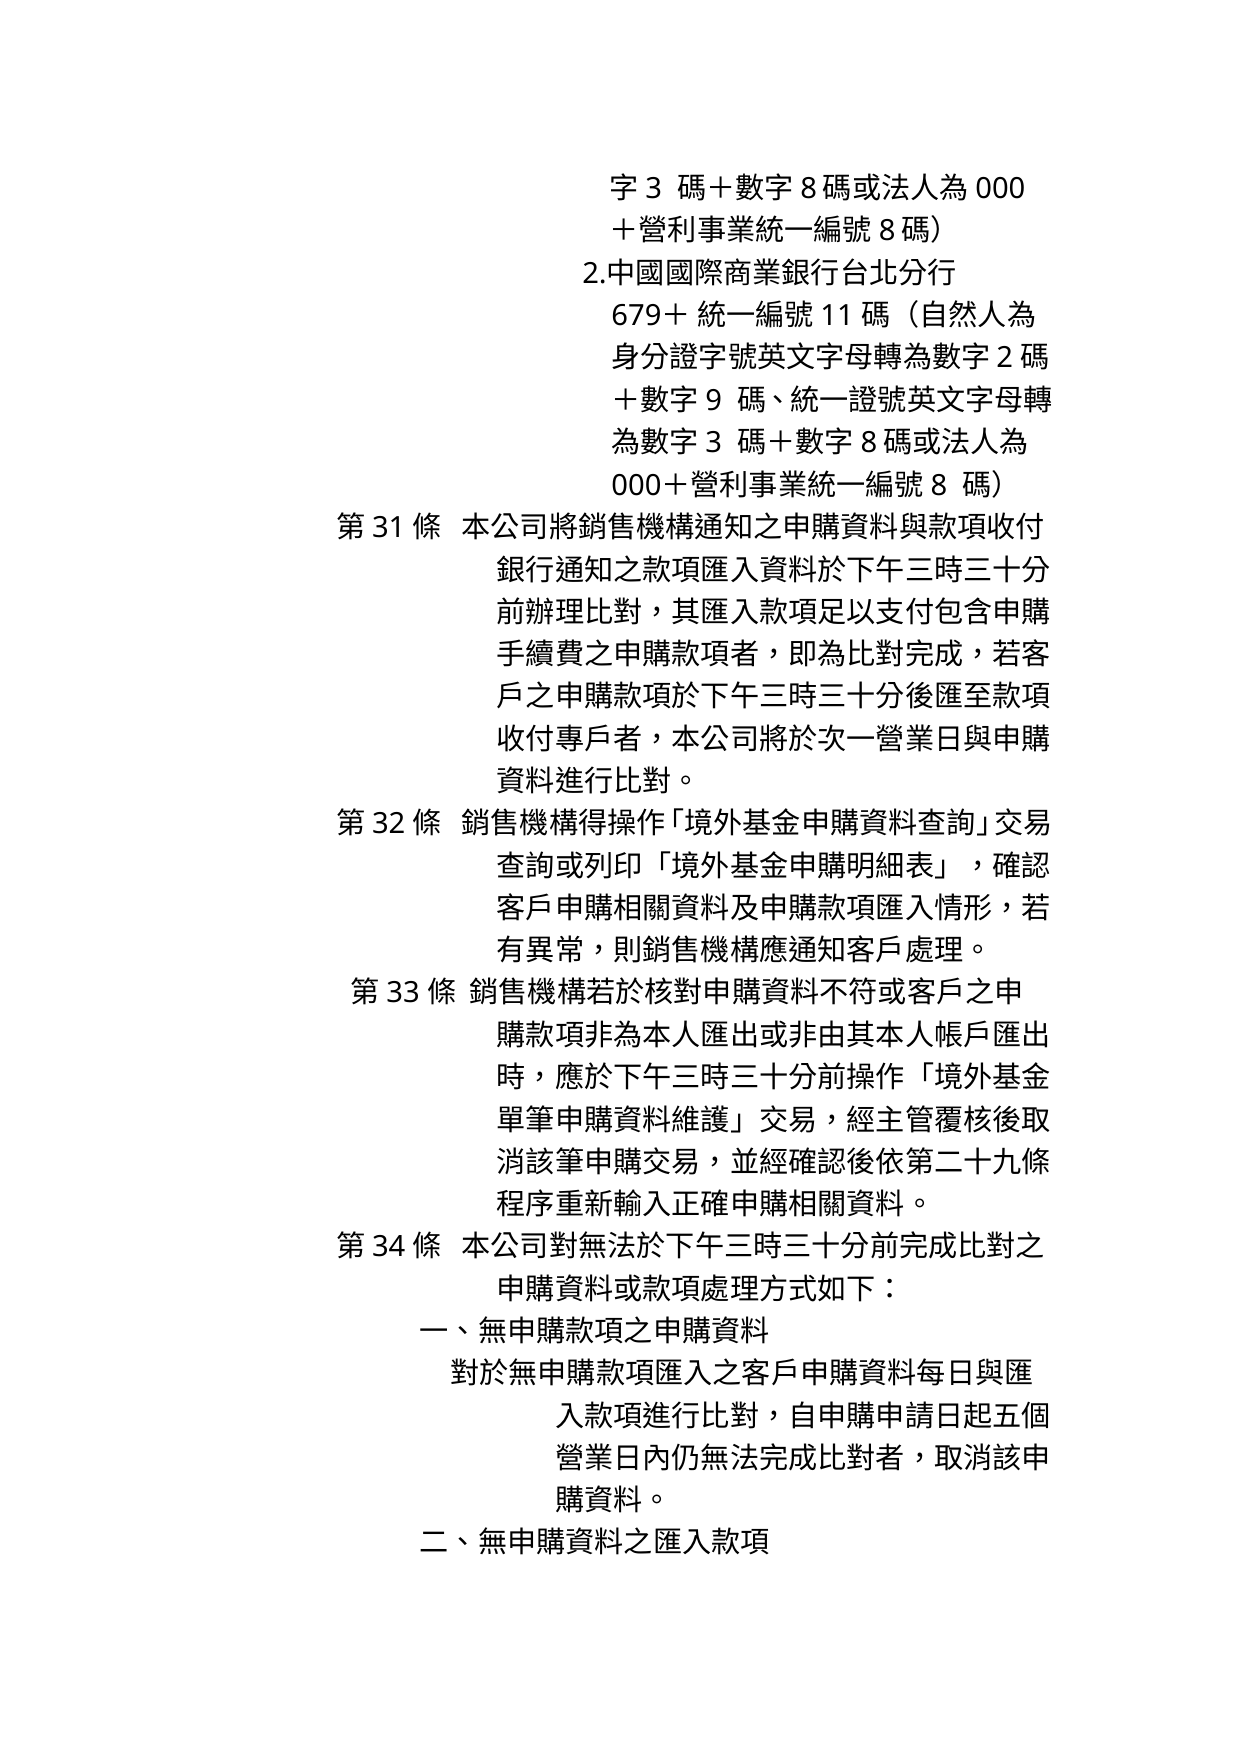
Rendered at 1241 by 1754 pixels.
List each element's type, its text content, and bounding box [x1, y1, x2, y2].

text 2.中國國際商業銀行台北分行 679＋ 統一編號 11 碼（自然人為身分證字號英文字母轉為數字2 碼＋數字 9 碼、統一證號英文字母轉為數字 3 碼＋數字 8碼或法人為 000＋營利事業統一編號 8 碼） [582, 249, 1053, 504]
text 對於無申購款項匯入之客戶申購資料每日與匯入款項進行比對，自申購申請日起五個營業日內仍無法完成比對者，取消該申購資料。 [336, 1350, 1053, 1519]
text 第 33 條 銷售機構若於核對申購資料不符或客戶之申購款項非為本人匯出或非由其本人帳戶匯出時，應於下午三時三十分前操作「境外基金單筆申購資料維護」交易，經主管覆核後取消該筆申購交易，並經確認後依第二十九條程序重新輸入正確申購相關資料。 [351, 969, 1053, 1223]
text 字 3 碼＋數字 8碼或法人為 000＋營利事業統一編號 8碼） [507, 164, 1053, 249]
text 第 31 條 本公司將銷售機構通知之申購資料與款項收付銀行通知之款項匯入資料於下午三時三十分前辦理比對，其匯入款項足以支付包含申購手續費之申購款項者，即為比對完成，若客戶之申購款項於下午三時三十分後匯至款項收付專戶者，本公司將於次一營業日與申購資料進行比對。 [336, 504, 1053, 800]
text 第 32 條 銷售機構得操作「境外基金申購資料查詢」交易，查詢或列印「境外基金申購明細表」，確認客戶申購相關資料及申購款項匯入情形，若有異常，則銷售機構應通知客戶處理。 [336, 800, 1053, 969]
text 一、無申購款項之申購資料 [321, 1308, 1053, 1350]
text 二、無申購資料之匯入款項 [336, 1519, 1053, 1561]
text 第 34 條 本公司對無法於下午三時三十分前完成比對之申購資料或款項處理方式如下： [336, 1223, 1053, 1308]
